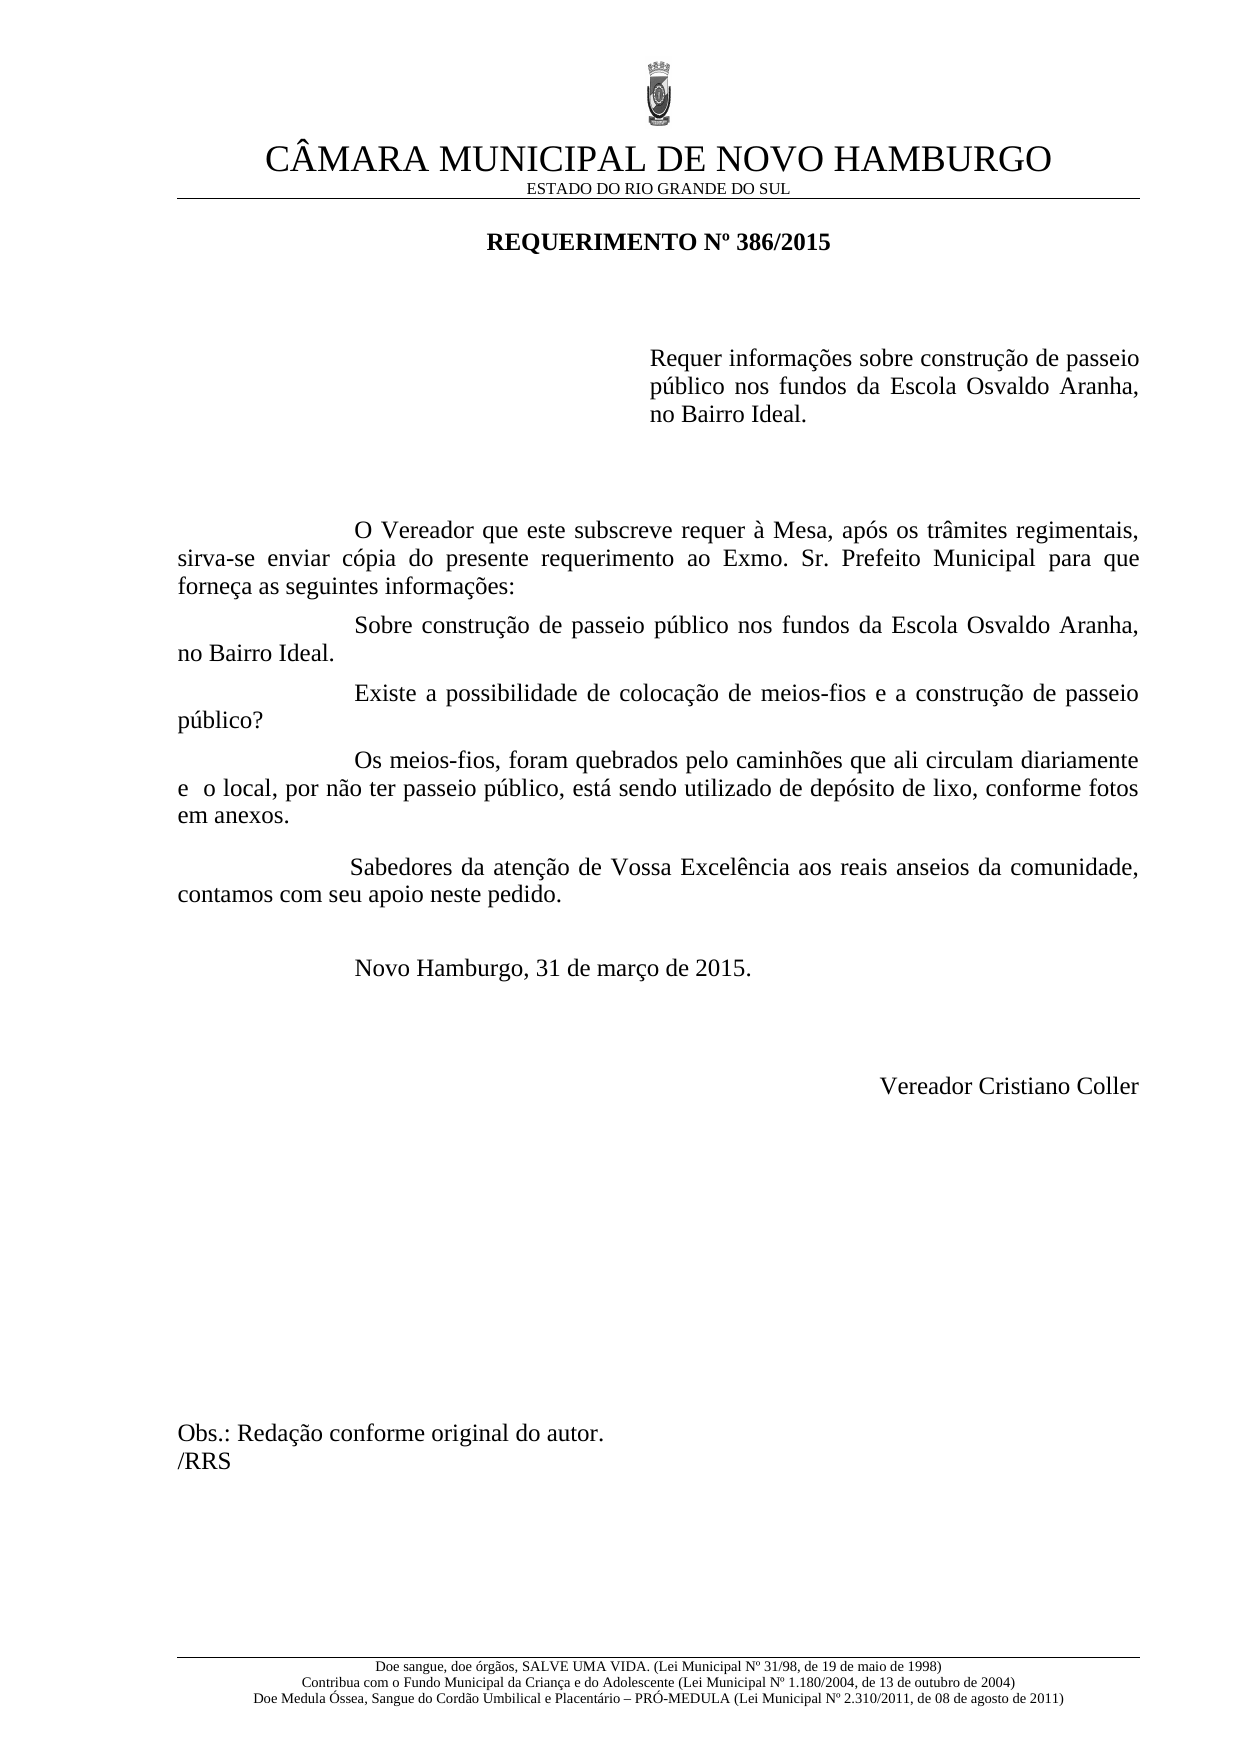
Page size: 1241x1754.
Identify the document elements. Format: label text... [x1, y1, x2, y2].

text Existe a possibilidade de colocação de meios-fios e a construção de passeio público? [177, 679, 1140, 734]
text Vereador Cristiano Coller [177, 1072, 1140, 1100]
list Sabedores da atenção de Vossa Excelência aos reais anseios da comunidade, contamos com seu apoio neste pedido. [177, 853, 1140, 908]
text Requer informações sobre construção de passeio público nos fundos da Escola Osvaldo Aranha, no Bairro Ideal. [649, 344, 1140, 428]
text Obs.: Redação conforme original do autor. [177, 1419, 1140, 1447]
text /RRS [177, 1447, 1140, 1475]
text O Vereador que este subscreve requer à Mesa, após os trâmites regimentais, sirva-se enviar cópia do presente requerimento ao Exmo. Sr. Prefeito Municipal para que forneça as seguintes informações: [177, 516, 1140, 599]
text Sobre construção de passeio público nos fundos da Escola Osvaldo Aranha, no Bairro Ideal. [177, 611, 1140, 667]
text Os meios-fios, foram quebrados pelo caminhões que ali circulam diariamente e o local, por não ter passeio público, está sendo utilizado de depósito de lixo, conforme fotos em anexos. [177, 746, 1140, 829]
text Novo Hamburgo, 31 de março de 2015. [177, 954, 1140, 981]
title REQUERIMENTO Nº 386/2015 [177, 228, 1140, 256]
